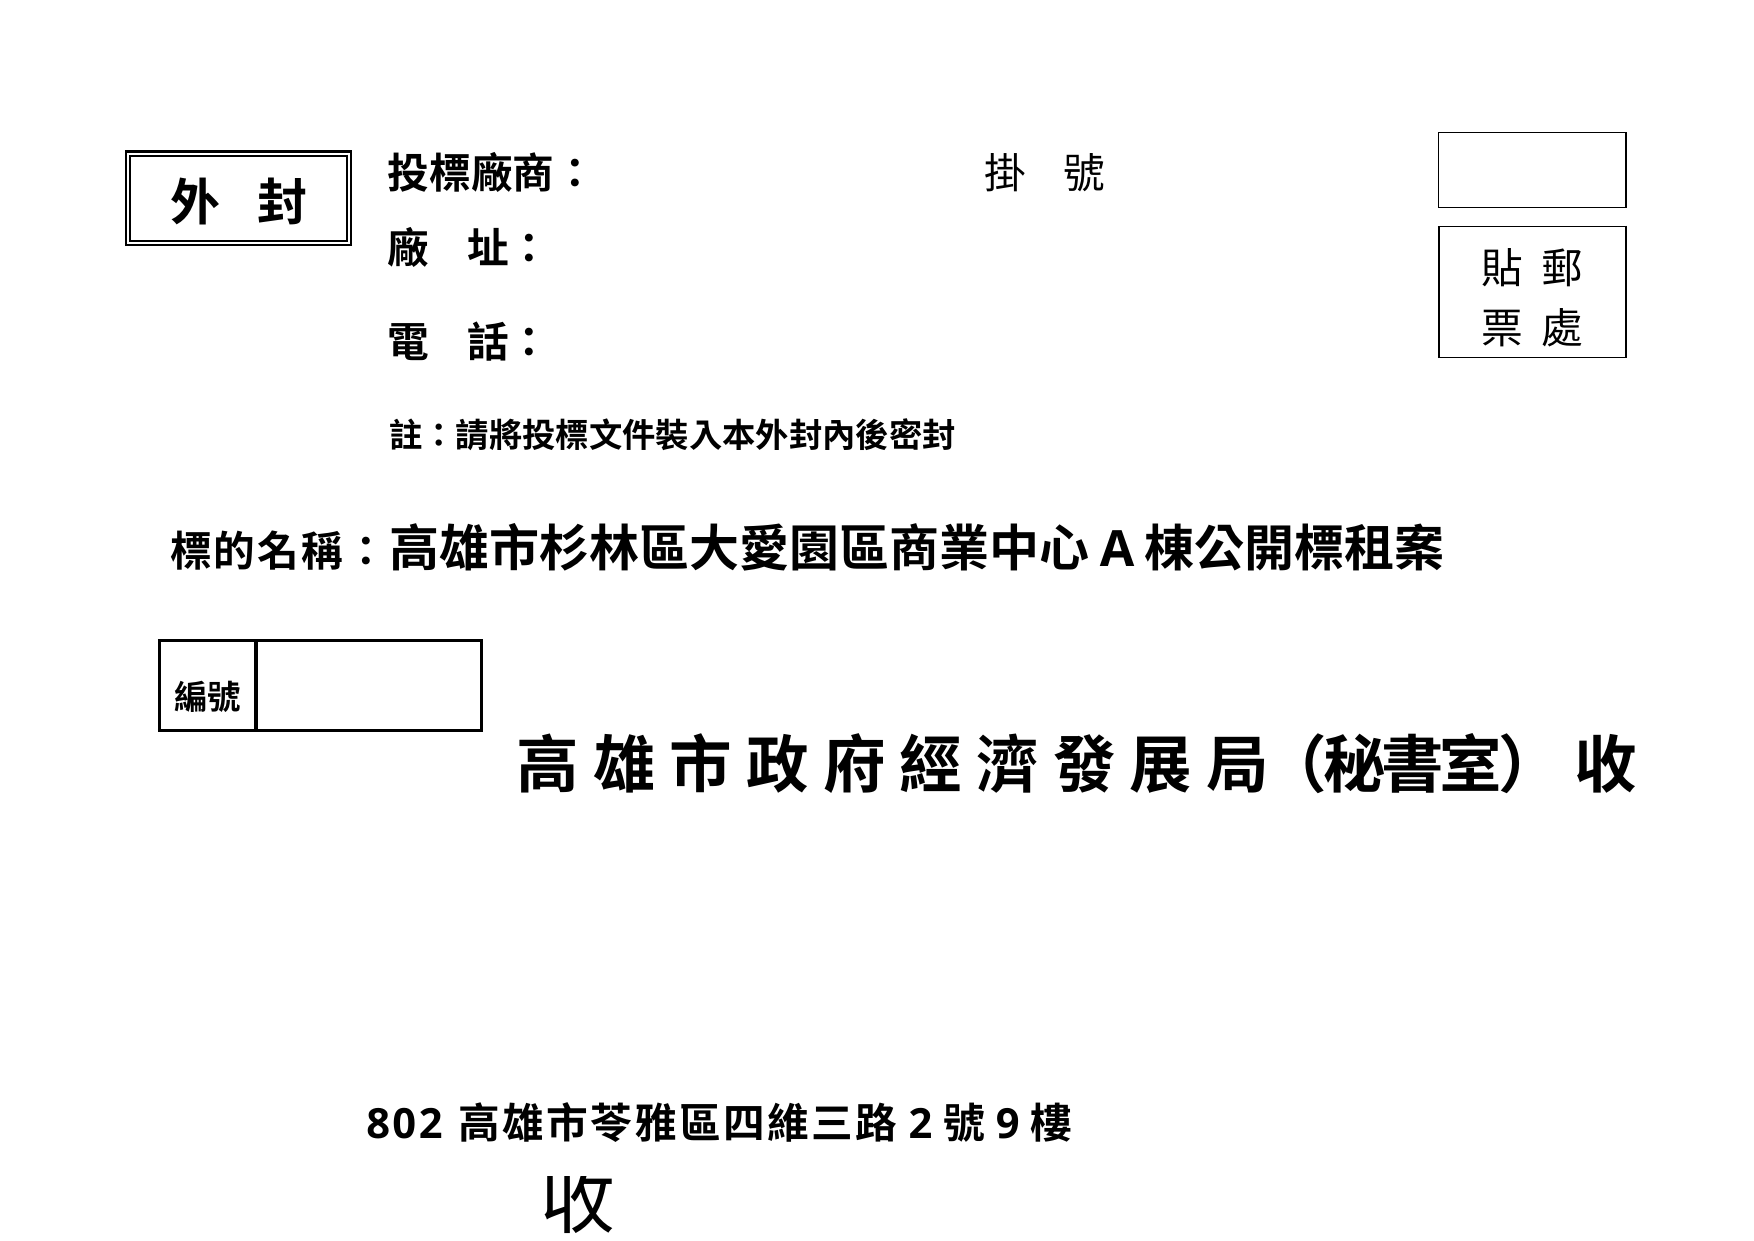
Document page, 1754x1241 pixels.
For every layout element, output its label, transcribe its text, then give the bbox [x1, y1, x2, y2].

text 收 [587, 1219, 598, 1225]
text 外 封 [144, 162, 333, 234]
text 廠 址： [1440, 227, 1625, 357]
text 廠 址： [89, 208, 1665, 283]
text 高 雄 市 政 府 經 濟 發 展 局（秘書室） 收 [516, 715, 1648, 794]
text 標的名稱：高雄市杉林區大愛園區商業中心A棟公開標租案 [89, 508, 1665, 583]
text 收 [584, 1184, 600, 1208]
text 收 [570, 1176, 590, 1225]
text [501, 708, 1664, 801]
text 註：請將投標文件裝入本外封內後密封 [89, 395, 1665, 470]
text 802 高雄市苓雅區四維三路2號9樓 [366, 1090, 1142, 1151]
text 票 處 [1454, 295, 1610, 349]
text 電 話： [89, 301, 1665, 376]
text [351, 1083, 1157, 1176]
text 貼 郵 [1454, 235, 1610, 295]
table_header [258, 642, 480, 729]
text 收 [586, 1176, 632, 1225]
text [1627, 133, 1665, 208]
text [490, 1176, 640, 1240]
text 收 [553, 1176, 564, 1210]
table_header 編號 [161, 642, 254, 729]
text 投標廠商： 掛 號 [89, 133, 1438, 208]
text 收 [524, 1176, 564, 1225]
